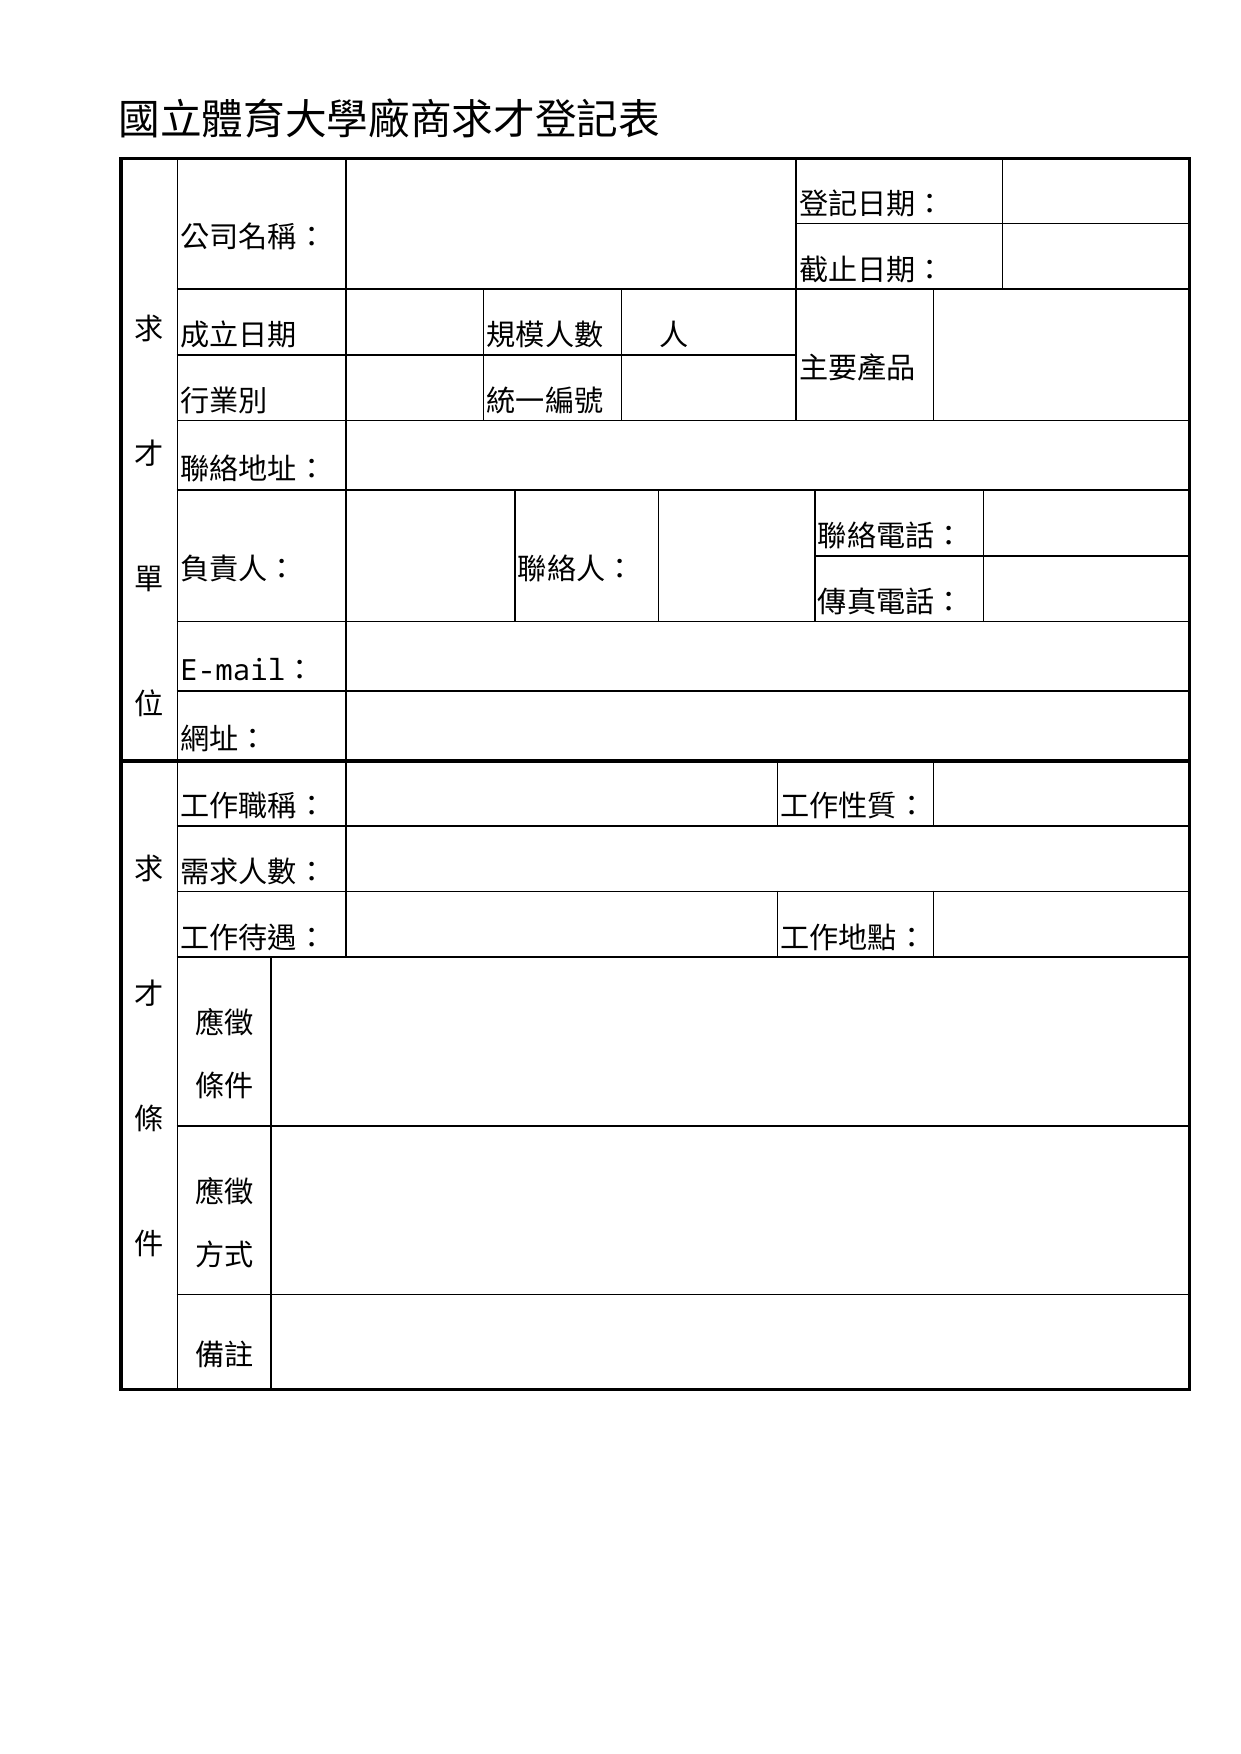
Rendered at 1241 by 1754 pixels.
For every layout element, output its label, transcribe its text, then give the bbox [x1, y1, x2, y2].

table_cell 成立日期 [178, 290, 345, 354]
table_cell [347, 692, 1188, 759]
table_cell 聯絡地址： [178, 421, 345, 489]
table_cell 工作地點： [778, 892, 933, 956]
table_header 公司名稱： [178, 160, 345, 288]
table_cell 工作職稱： [178, 763, 345, 825]
table_cell 統一編號 [484, 356, 621, 419]
table_cell [272, 1295, 1188, 1388]
table_header 登記日期： [797, 160, 1002, 223]
table_cell [984, 557, 1188, 621]
text 國立體育大學廠商求才登記表 [118, 86, 1122, 147]
table_cell 聯絡電話： [816, 491, 983, 555]
table_cell 行業別 [178, 356, 345, 419]
table_cell 應徵 方式 [178, 1127, 270, 1294]
table_cell 工作待遇： [178, 892, 345, 956]
table_cell E-mail： [178, 622, 345, 690]
table_cell 主要產品 [797, 290, 933, 419]
table_cell 需求人數： [178, 827, 345, 891]
table_cell [347, 491, 514, 621]
table_cell [272, 1127, 1188, 1294]
table_cell [347, 356, 483, 419]
table_cell 備註 [178, 1295, 270, 1388]
table_cell [622, 356, 795, 419]
table_header [1003, 160, 1188, 223]
table_cell [347, 421, 1188, 489]
table_cell 應徵 條件 [178, 958, 270, 1125]
table_cell [934, 892, 1188, 956]
table_cell [347, 763, 777, 825]
table_cell [934, 763, 1188, 825]
table_cell [934, 290, 1188, 419]
table_cell [347, 290, 483, 354]
table_cell 負責人： [178, 491, 345, 621]
table_cell 規模人數 [484, 290, 621, 354]
table_cell [347, 827, 1188, 891]
table_cell 人 [622, 290, 795, 354]
table_cell 聯絡人： [516, 491, 658, 621]
table_cell 傳真電話： [816, 557, 983, 621]
table_cell [659, 491, 814, 621]
table_cell [984, 491, 1188, 555]
table_cell [272, 958, 1188, 1125]
table_cell 截止日期： [797, 224, 1002, 288]
table_cell [347, 622, 1188, 690]
table_cell [1003, 224, 1188, 288]
table_cell 求 才 條 件 [123, 763, 177, 1388]
table_cell 網址： [178, 692, 345, 759]
table_header [347, 160, 795, 288]
table_cell [347, 892, 777, 956]
table_header 求 才 單 位 [123, 160, 177, 759]
table_cell 工作性質： [778, 763, 933, 825]
